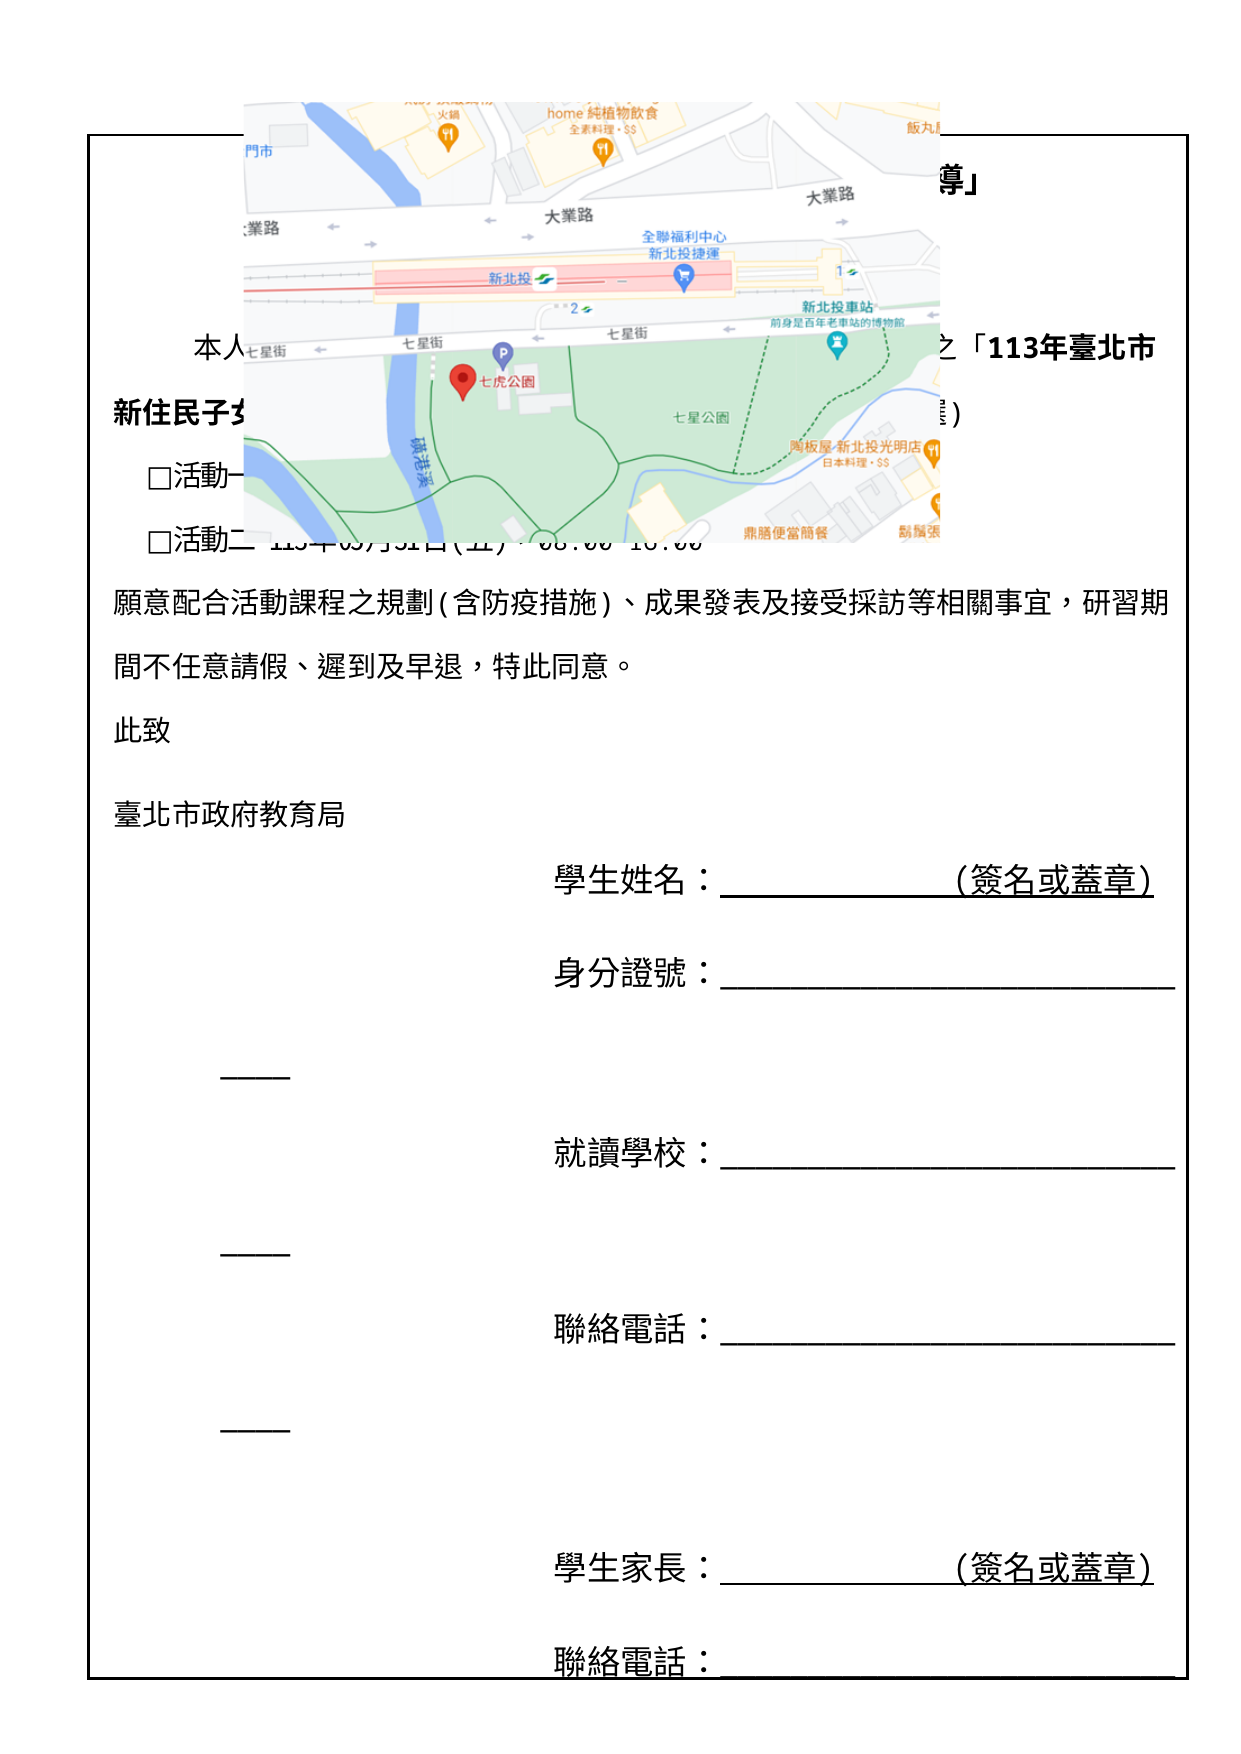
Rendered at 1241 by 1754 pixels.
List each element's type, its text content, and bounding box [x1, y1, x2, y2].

table_header 「113年臺北市新住民子女多元進路適性入學輔導」 報名表暨家長同意書 本人同意子女____________參加臺北市政府教育局舉辦之「113年臺北市新住民子女多元進路適性入學輔導營」(請勾選以下活動，可複選) □活動一 113年04月19日(五)，08:00~16:00 □活動二 113年05月31日(五)，08:00~16:00 願意配合活動課程之規劃(含防疫措施)、成果發表及接受採訪等相關事宜，研習期間不任意請假、遲到及早退，特此同意。 此致 臺北市政府教育局 學生姓名： (簽名或蓋章) 身分證號：______________________________ 就讀學校：______________________________ 聯絡電話：______________________________ 學生家長： (簽名或蓋章) 聯絡電話：__________________________ [90, 136, 1186, 1677]
